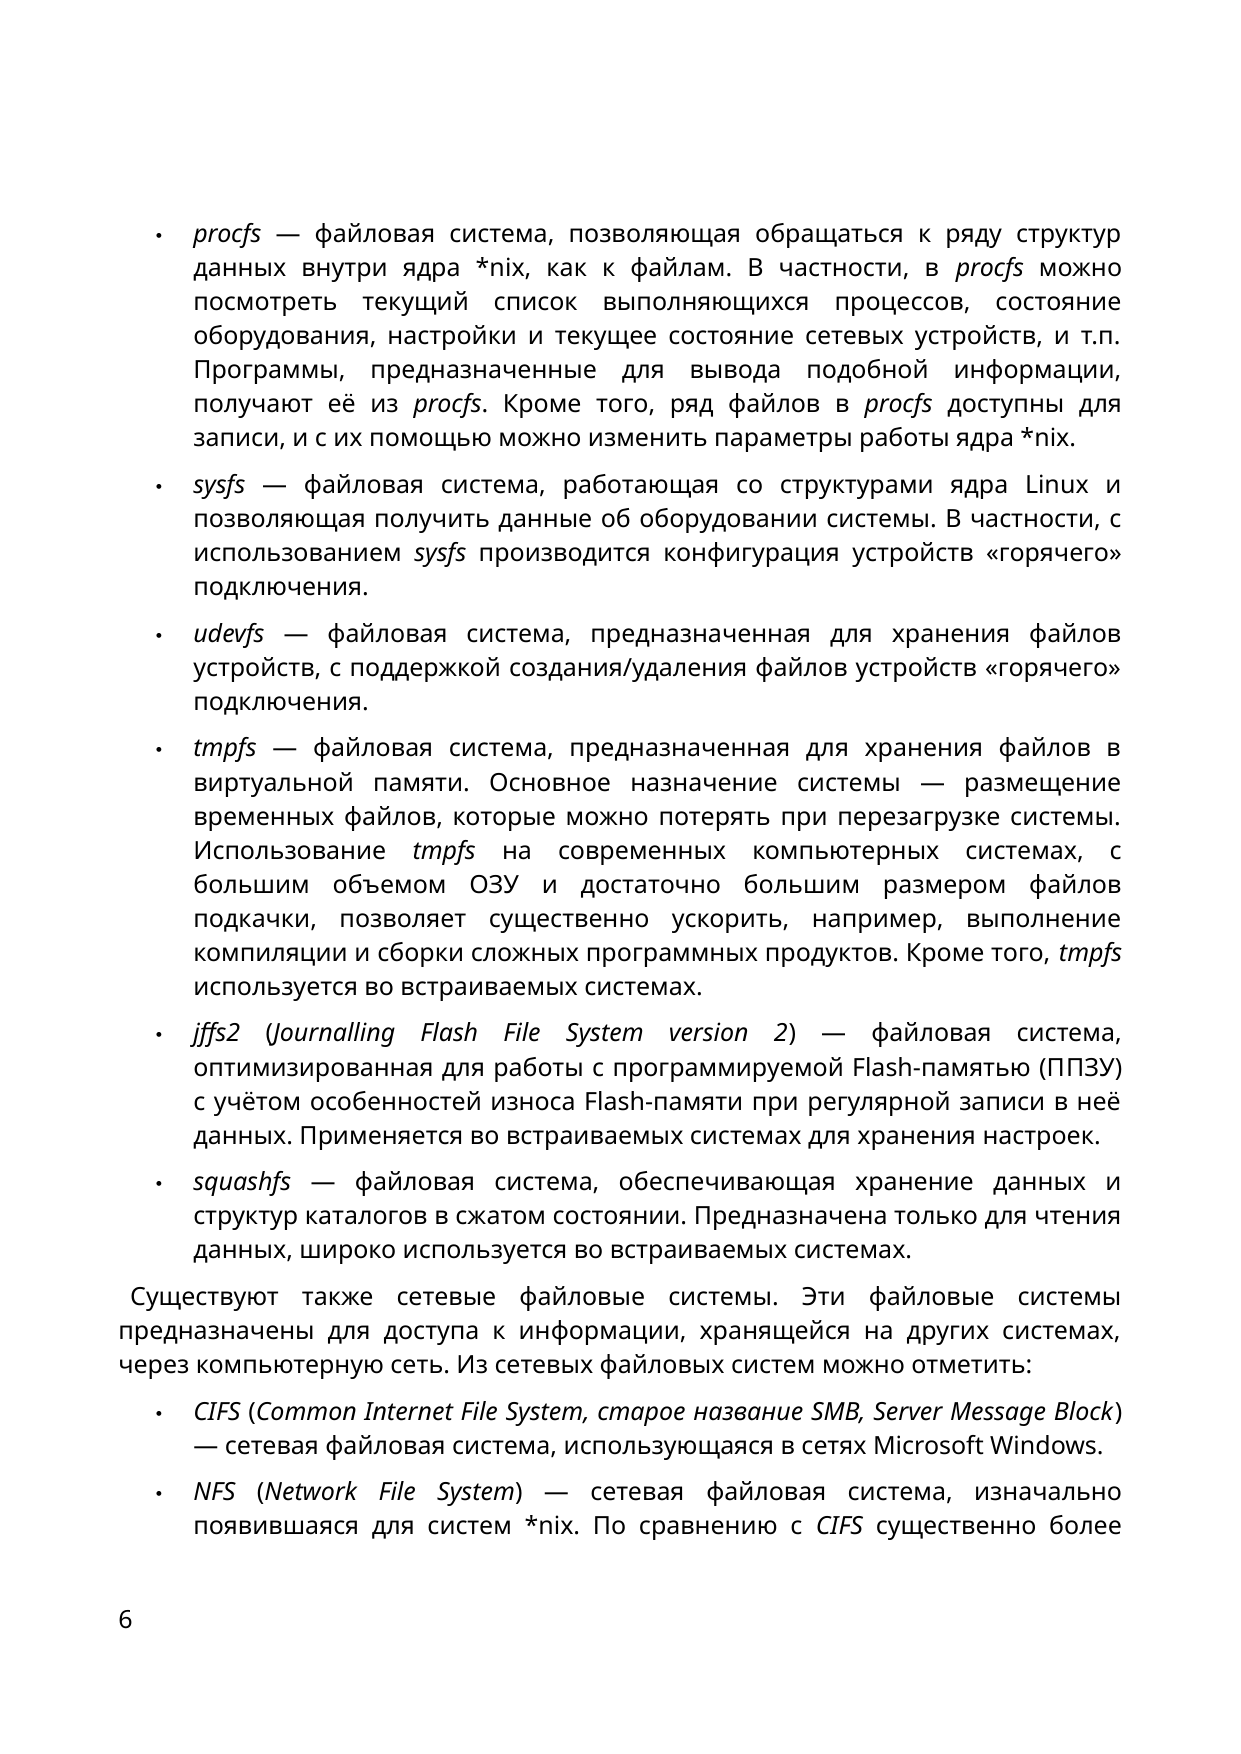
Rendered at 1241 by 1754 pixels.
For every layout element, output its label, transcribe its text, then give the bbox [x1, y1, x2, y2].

list sysfs — файловая система, работающая со структурами ядра Linux и позволяющая получить данные об оборудовании системы. В частности, с использованием sysfs производится конфигурация устройств «горячего» подключения. [156, 467, 1122, 603]
list tmpfs — файловая система, предназначенная для хранения файлов в виртуальной памяти. Основное назначение системы — размещение временных файлов, которые можно потерять при перезагрузке системы. Использование tmpfs на современных компьютерных системах, с большим объемом ОЗУ и достаточно большим размером файлов подкачки, позволяет существенно ускорить, например, выполнение компиляции и сборки сложных программных продуктов. Кроме того, tmpfs используется во встраиваемых системах. [156, 730, 1122, 1003]
list NFS (Network File System) — сетевая файловая система, изначально появившаяся для систем *nix. По сравнению с CIFS существенно более [156, 1474, 1122, 1542]
list udevfs — файловая система, предназначенная для хранения файлов устройств, с поддержкой создания/удаления файлов устройств «горячего» подключения. [156, 615, 1122, 718]
list jffs2 (Journalling Flash File System version 2) — файловая система, оптимизированная для работы с программируемой Flash-памятью (П⁠П⁠З⁠У) с учётом особенностей износа Flash-памяти при регулярной записи в неё данных. Применяется во встраиваемых системах для хранения настроек. [156, 1015, 1122, 1151]
list procfs — файловая система, позволяющая обращаться к ряду структур данных внутри ядра *nix, как к файлам. В частности, в procfs можно посмотреть текущий список выполняющихся процессов, состояние оборудования, настройки и текущее состояние сетевых устройств, и т.п. Программы, предназначенные для вывода подобной информации, получают её из procfs. Кроме того, ряд файлов в procfs доступны для записи, и с их помощью можно изменить параметры работы ядра *nix. [156, 216, 1122, 454]
text Существуют также сетевые файловые системы. Эти файловые системы предназначены для доступа к информации, хранящейся на других системах, через компьютерную сеть. Из сетевых файловых систем можно отметить: [118, 1278, 1122, 1381]
list squashfs — файловая система, обеспечивающая хранение данных и структур каталогов в сжатом состоянии. Предназначена только для чтения данных, широко используется во встраиваемых системах. [156, 1164, 1122, 1266]
list CIFS (Common Internet File System, старое название SMB, Server Message Block) — сетевая файловая система, использующаяся в сетях Microsoft Windows. [156, 1393, 1122, 1461]
